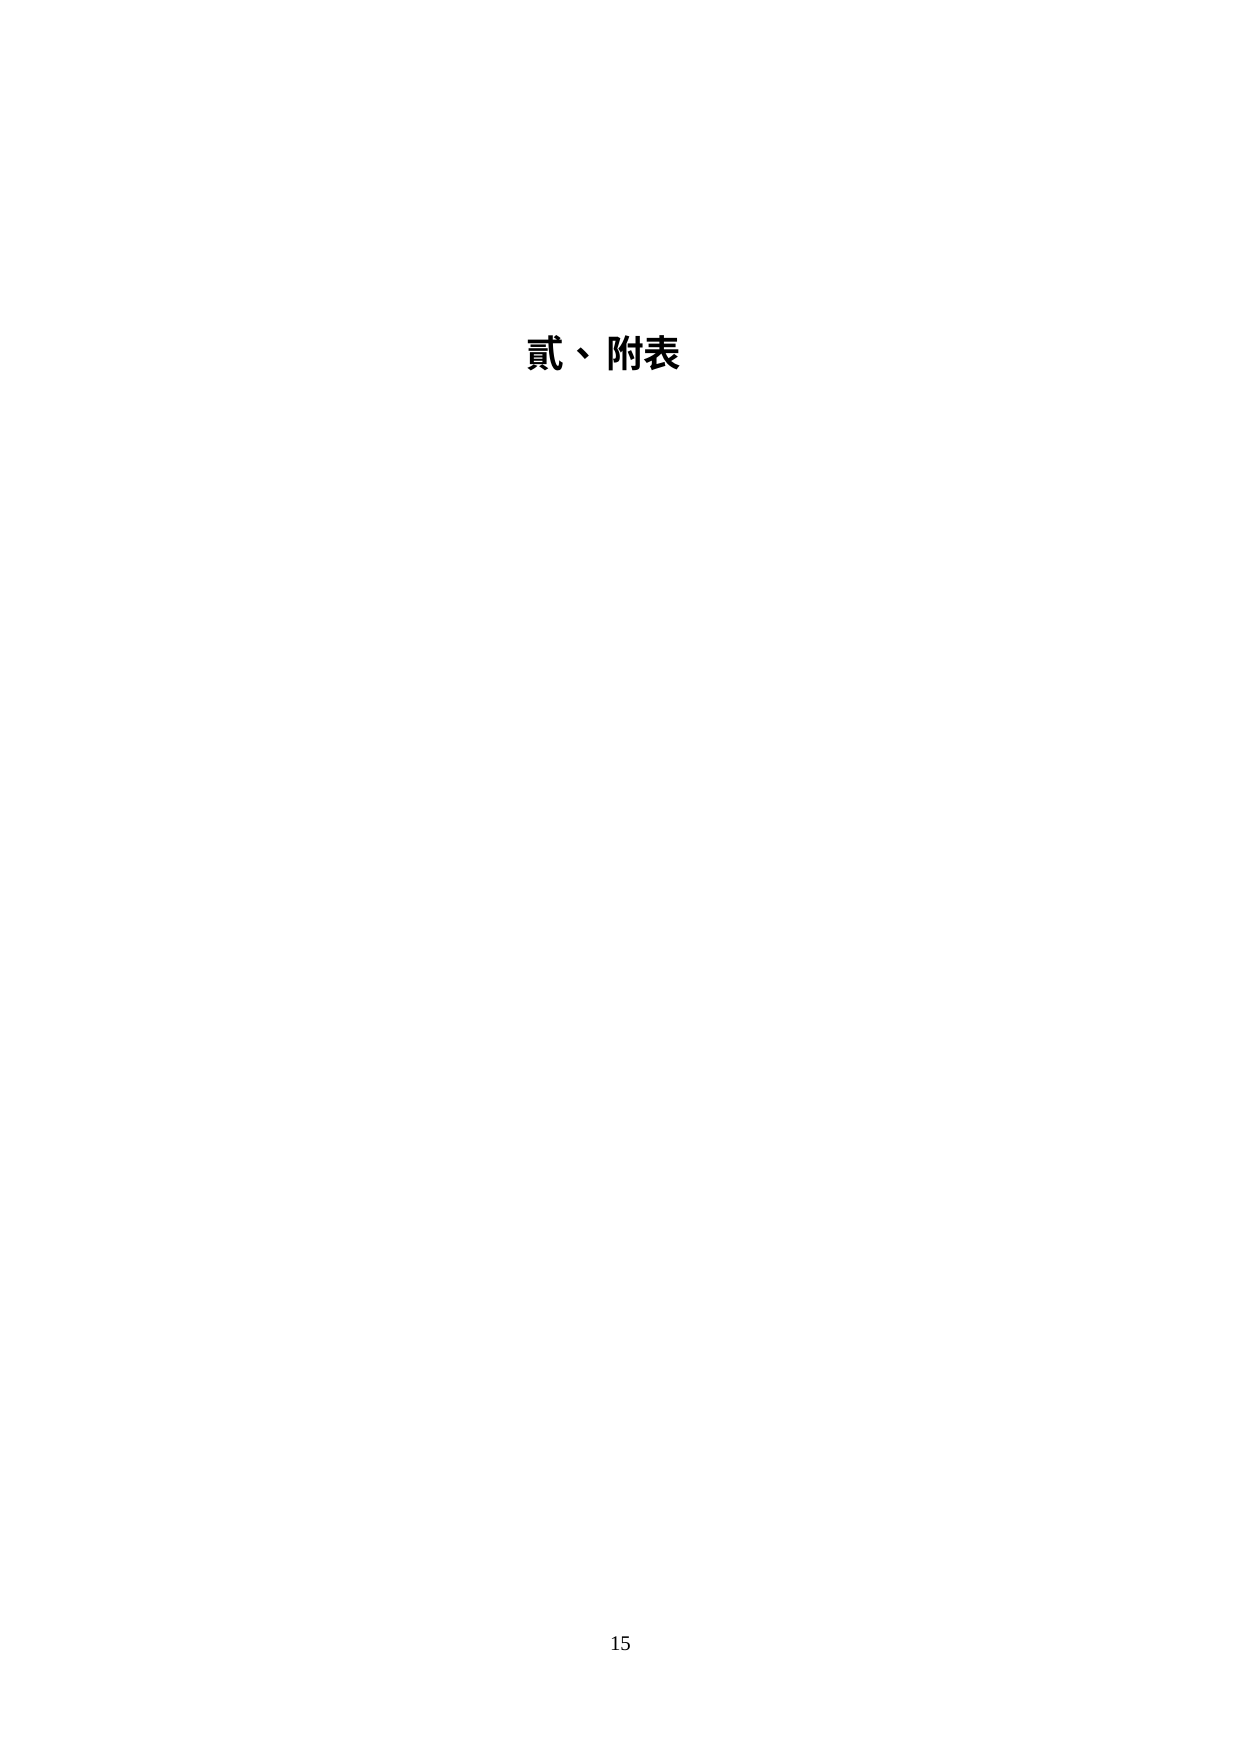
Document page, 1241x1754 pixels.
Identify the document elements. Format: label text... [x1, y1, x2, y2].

list 附表 [118, 309, 1090, 372]
